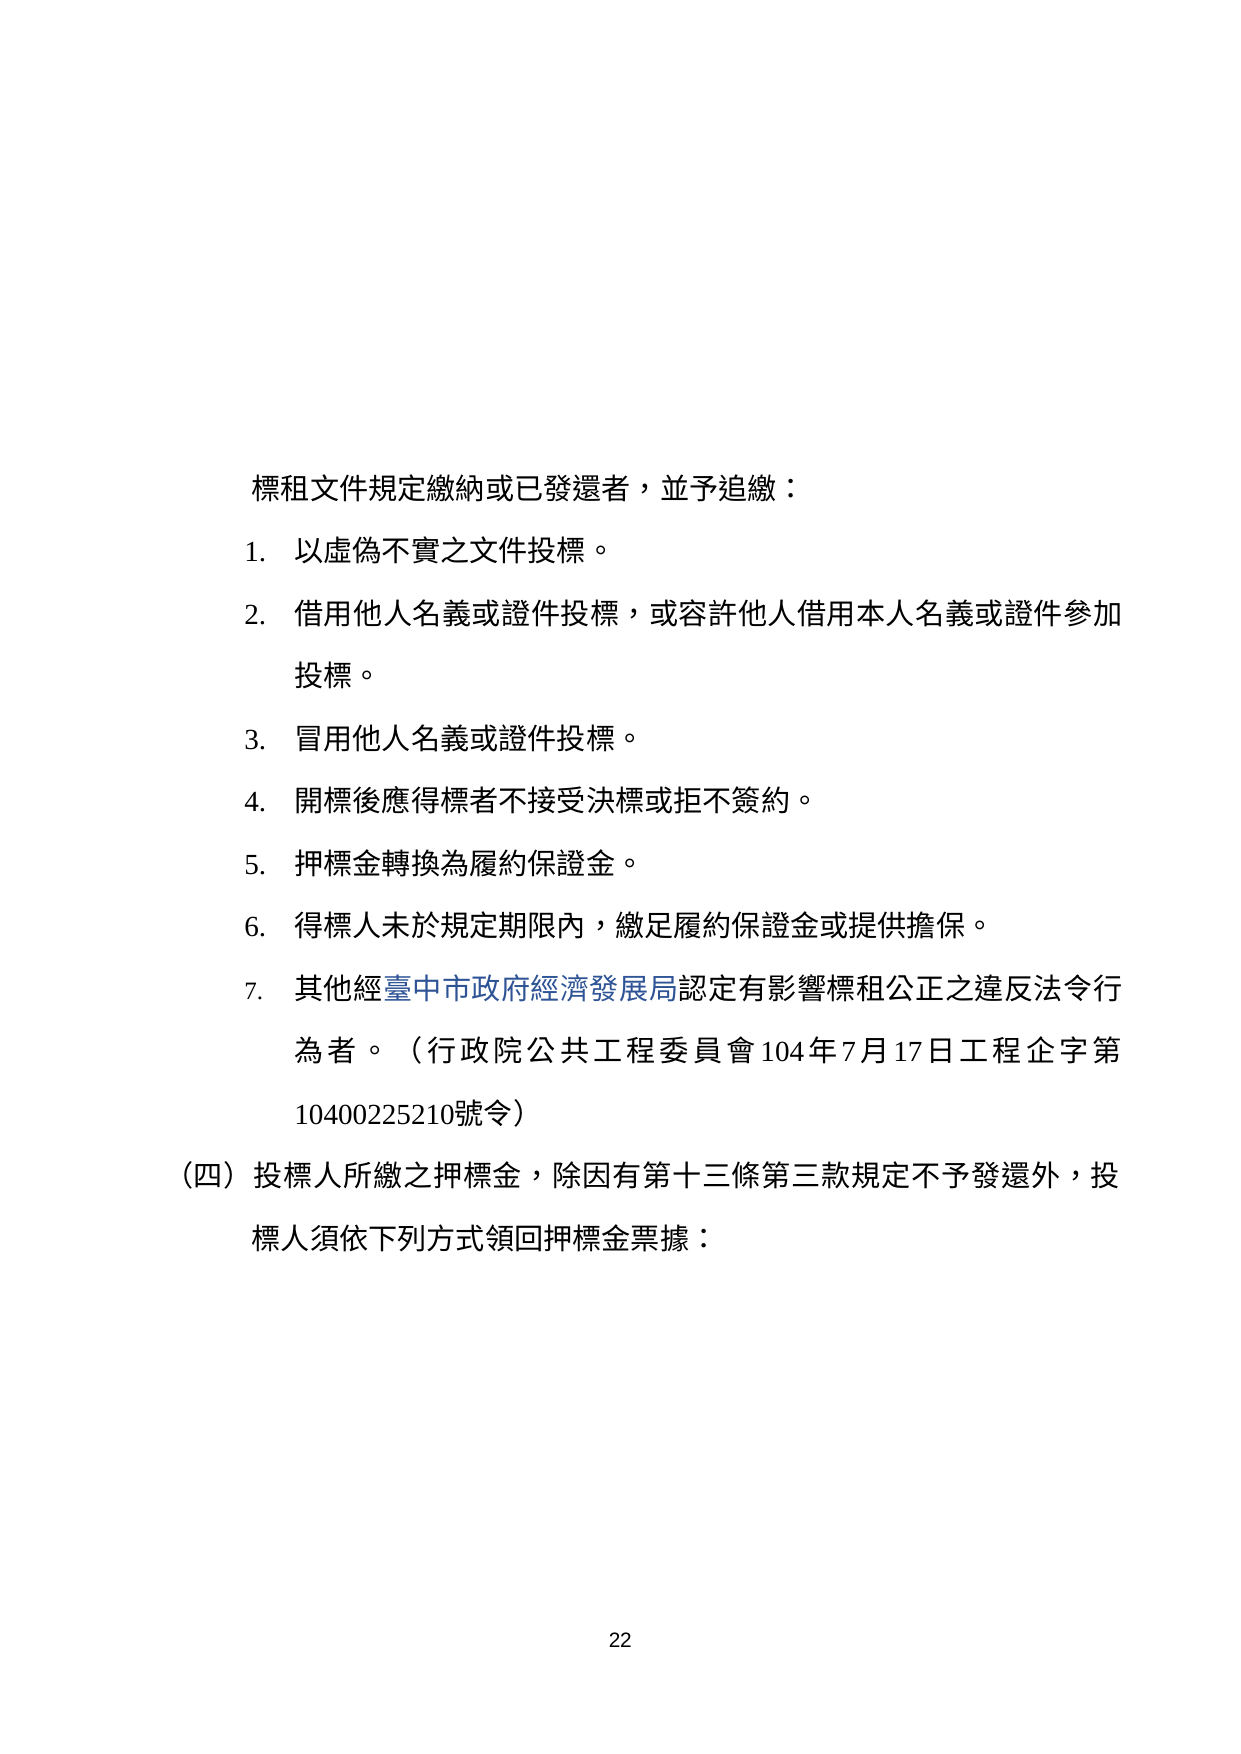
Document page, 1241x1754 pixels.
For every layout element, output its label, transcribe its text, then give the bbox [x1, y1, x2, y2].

list 借用他人名義或證件投標，或容許他人借用本人名義或證件參加投標。 [244, 570, 1122, 695]
list 得標人未於規定期限內，繳足履約保證金或提供擔保。 [244, 882, 1122, 945]
text 標租文件規定繳納或已發還者，並予追繳： [164, 445, 1122, 507]
list 開標後應得標者不接受決標或拒不簽約。 [244, 757, 1122, 820]
list 以虛偽不實之文件投標。 [244, 507, 1122, 570]
text （四）投標人所繳之押標金，除因有第十三條第三款規定不予發還外，投標人須依下列方式領回押標金票據： [164, 1132, 1122, 1257]
list 冒用他人名義或證件投標。 [244, 695, 1122, 757]
list 其他經臺中市政府經濟發展局認定有影響標租公正之違反法令行為者。（行政院公共工程委員會104年7月17日工程企字第10400225210號令） [244, 945, 1122, 1132]
list 押標金轉換為履約保證金。 [244, 820, 1122, 882]
